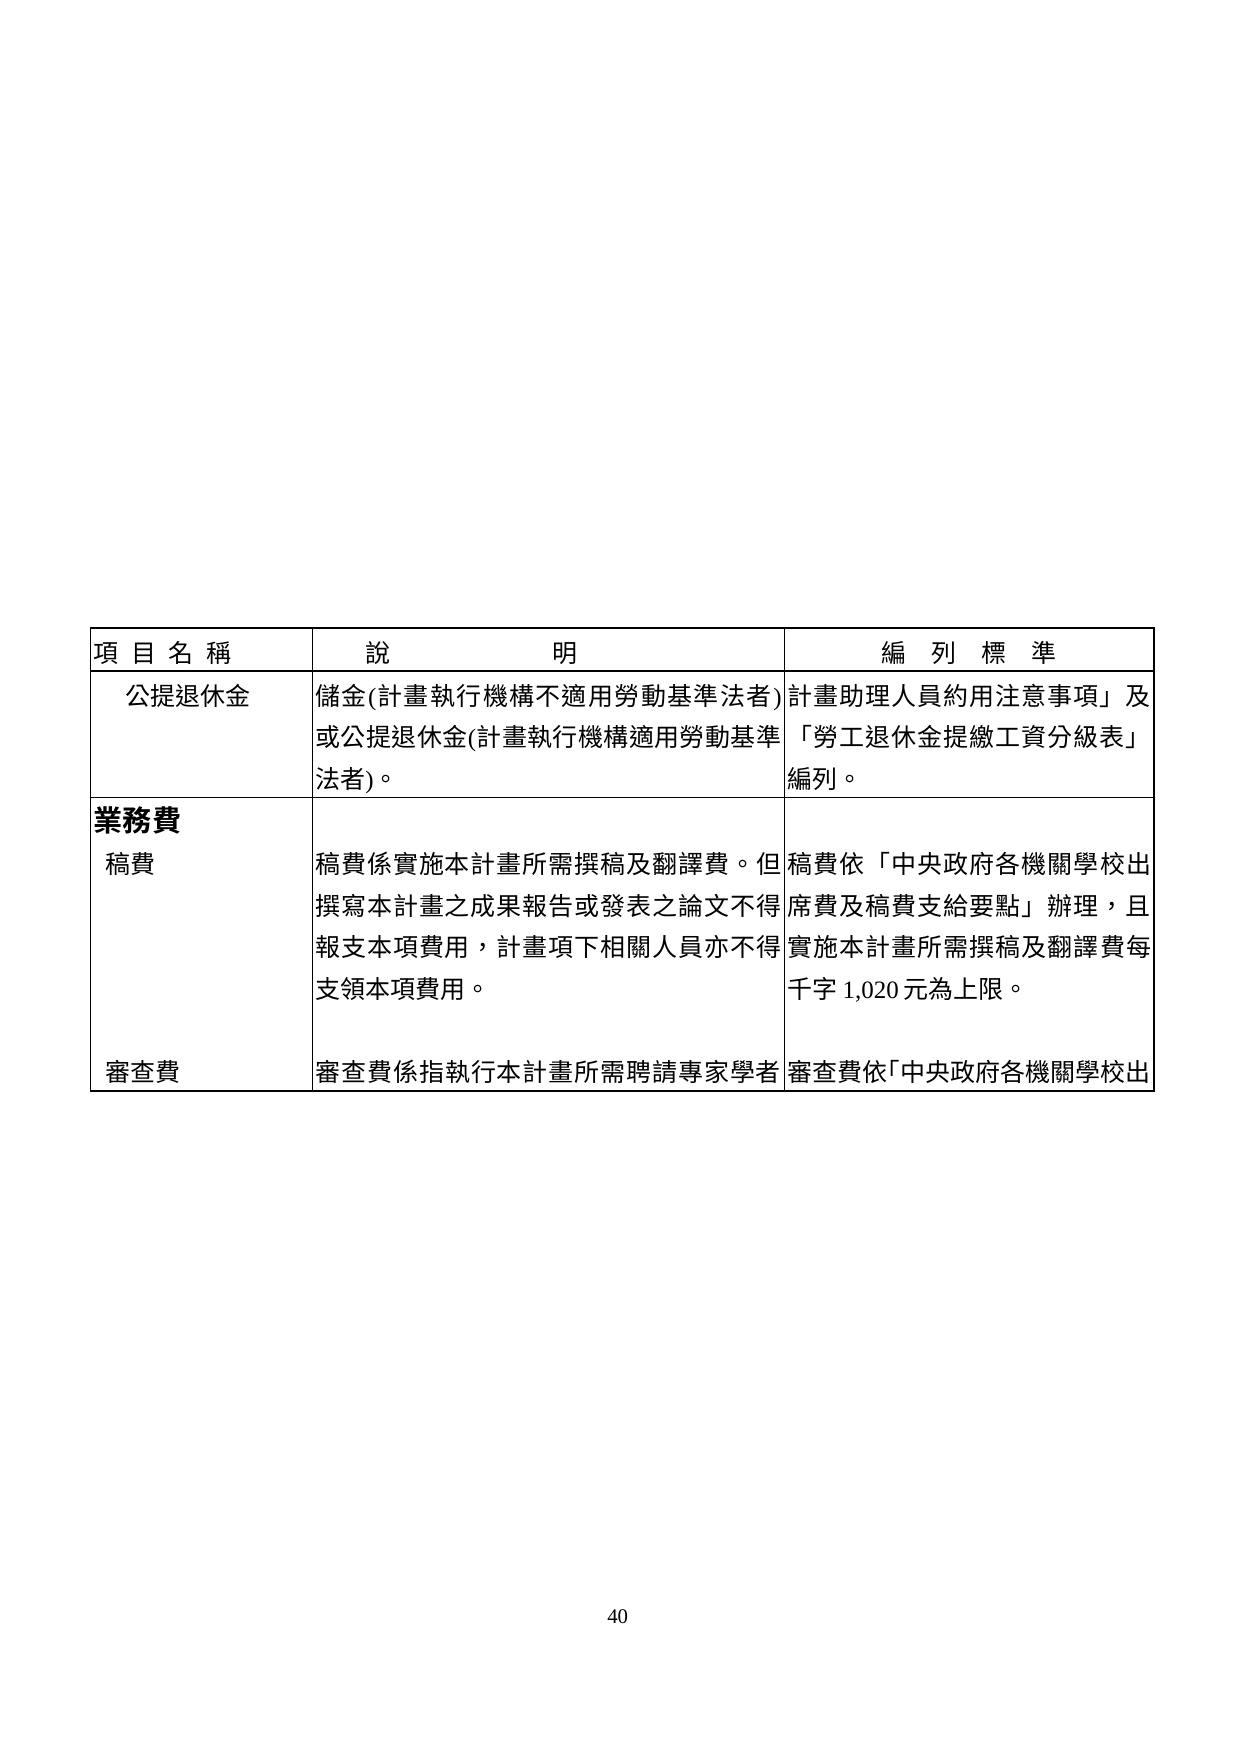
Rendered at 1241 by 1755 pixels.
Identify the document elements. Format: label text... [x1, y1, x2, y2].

table_cell 稿費依「中央政府各機關學校出席費及稿費支給要點」辦理，且實施本計畫所需撰稿及翻譯費每千字1,020元為上限。 審查費依｢中央政府各機關學校出 [785, 798, 1153, 1090]
table_cell 稿費係實施本計畫所需撰稿及翻譯費。但撰寫本計畫之成果報告或發表之論文不得報支本項費用，計畫項下相關人員亦不得支領本項費用。 審查費係指執行本計畫所需聘請專家學者 [313, 798, 784, 1090]
table_header 編 列 標 準 [785, 629, 1153, 670]
table_cell 計畫助理人員約用注意事項」及「勞工退休金提繳工資分級表」編列。 [785, 672, 1153, 797]
table_cell 公提退休金 [91, 672, 312, 797]
table_cell 儲金(計畫執行機構不適用勞動基準法者)或公提退休金(計畫執行機構適用勞動基準法者)。 [313, 672, 784, 797]
table_header 說 明 [313, 629, 784, 670]
table_cell 業務費 稿費 審查費 [91, 798, 312, 1090]
table_header 項 目 名 稱 [91, 629, 312, 670]
